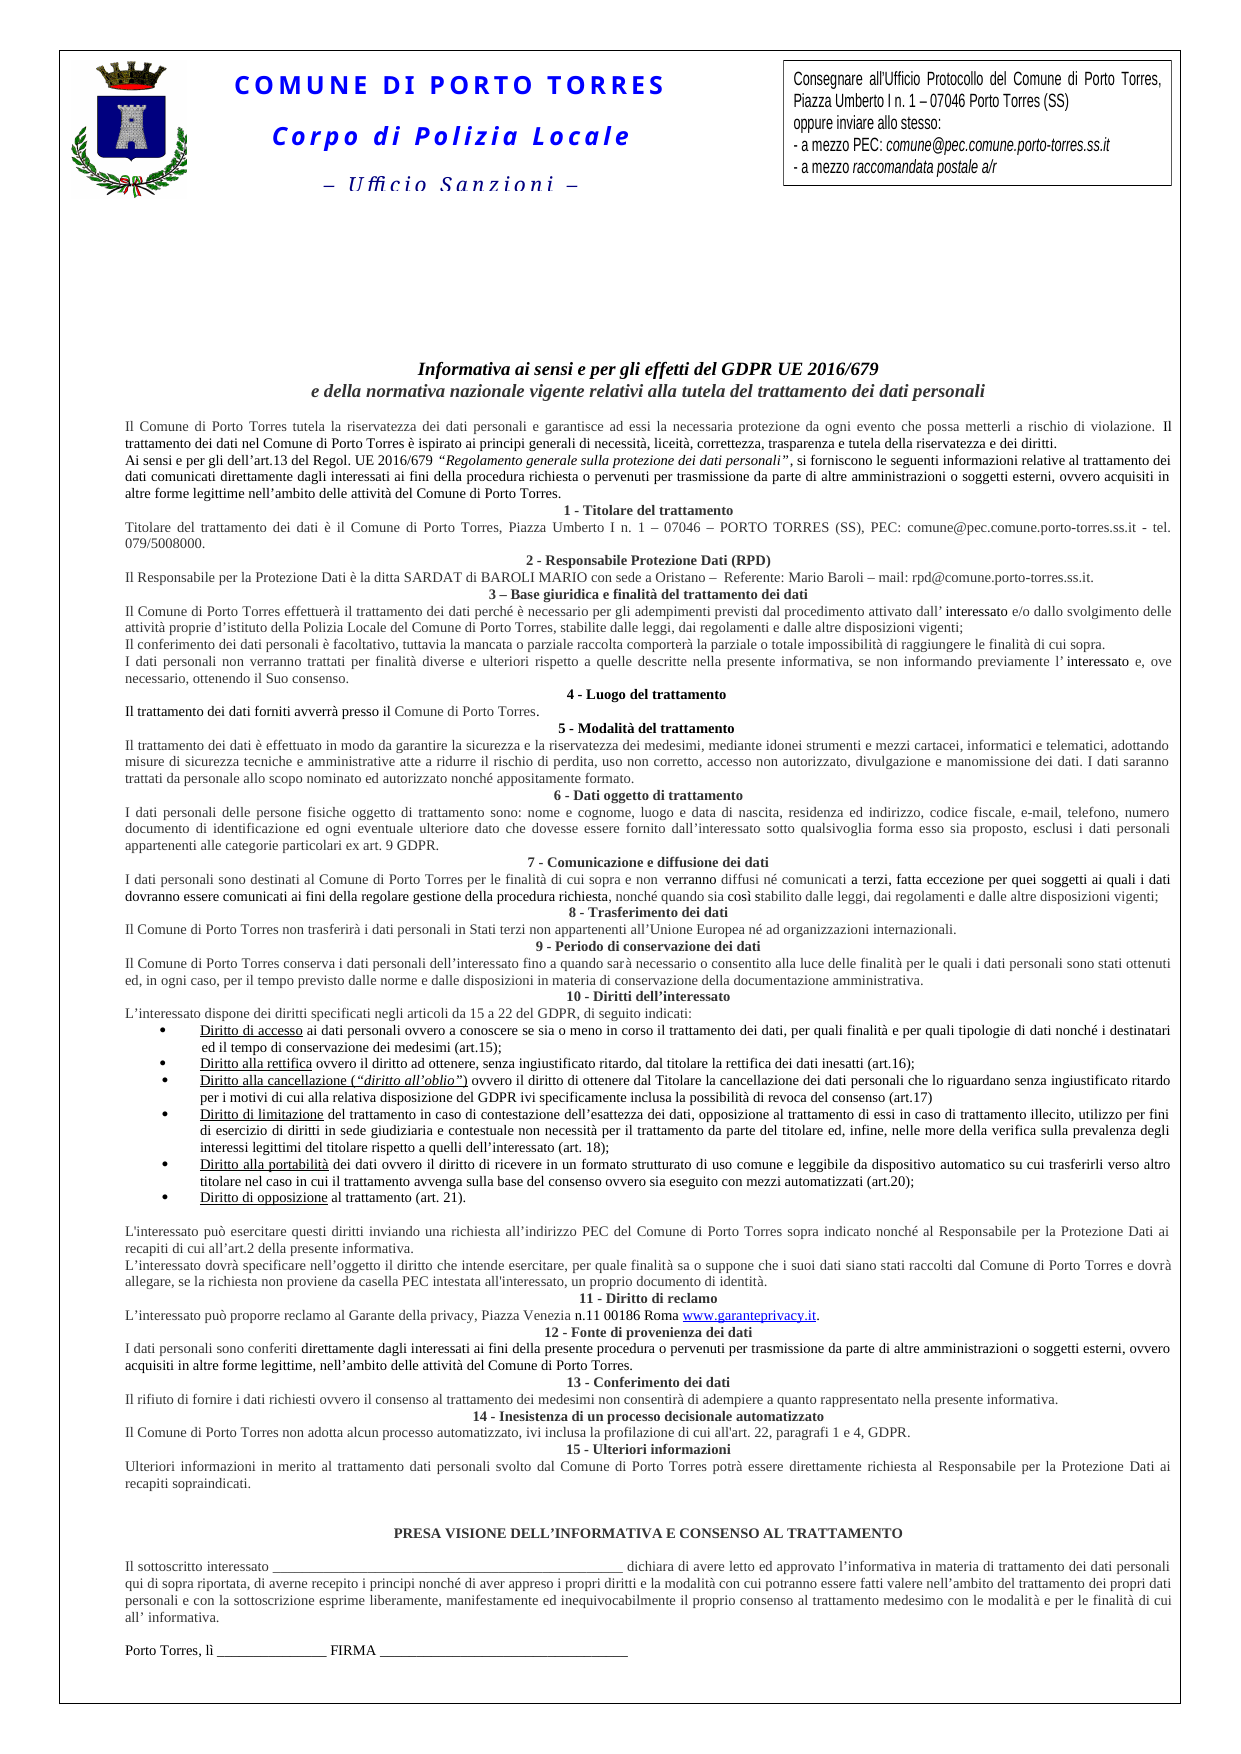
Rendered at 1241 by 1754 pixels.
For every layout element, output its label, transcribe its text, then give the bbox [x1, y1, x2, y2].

text Ulteriori informazioni in merito al trattamento dati personali svolto dal Comune di Porto Torres potrà essere direttamente richiesta al Responsabile per la Protezione Dati ai recapiti sopraindicati. [125, 1458, 1172, 1491]
text Il trattamento dei dati è effettuato in modo da garantire la sicurezza e la riservatezza dei medesimi, mediante idonei strumenti e mezzi cartacei, informatici e telematici, adottando misure di sicurezza tecniche e amministrative atte a ridurre il rischio di perdita, uso non corretto, accesso non autorizzato, divulgazione e manomissione dei dati. I dati saranno trattati da personale allo scopo nominato ed autorizzato nonché appositamente formato. [125, 736, 1172, 787]
text Il Comune di Porto Torres effettuerà il trattamento dei dati perché è necessario per gli adempimenti previsti dal procedimento attivato dall’interessato e/o dallo svolgimento delle attività proprie d’istituto della Polizia Locale del Comune di Porto Torres, stabilite dalle leggi, dai regolamenti e dalle altre disposizioni vigenti; [125, 602, 1172, 636]
text I dati personali non verranno trattati per finalità diverse e ulteriori rispetto a quelle descritte nella presente informativa, se non informando previamente l’interessato e, ove necessario, ottenendo il Suo consenso. [125, 653, 1172, 686]
text e della normativa nazionale vigente relativi alla tutela del trattamento dei dati personali [125, 379, 1172, 401]
text 15 - Ulteriori informazioni [125, 1441, 1172, 1458]
text 9 - Periodo di conservazione dei dati [125, 938, 1172, 954]
text Il Comune di Porto Torres conserva i dati personali dell’interessato fino a quando sarà necessario o consentito alla luce delle finalità per le quali i dati personali sono stati ottenuti ed, in ogni caso, per il tempo previsto dalle norme e dalle disposizioni in materia di conservazione della documentazione amministrativa. [125, 954, 1172, 988]
text 11 - Diritto di reclamo [125, 1290, 1172, 1307]
text Il conferimento dei dati personali è facoltativo, tuttavia la mancata o parziale raccolta comporterà la parziale o totale impossibilità di raggiungere le finalità di cui sopra. [125, 636, 1172, 653]
text Ai sensi e per gli dell’art.13 del Regol. UE 2016/679 “Regolamento generale sulla protezione dei dati personali”, si forniscono le seguenti informazioni relative al trattamento dei dati comunicati direttamente dagli interessati ai fini della procedura richiesta o pervenuti per trasmissione da parte di altre amministrazioni o soggetti esterni, ovvero acquisiti in altre forme legittime nell’ambito delle attività del Comune di Porto Torres. [125, 451, 1172, 502]
text 5 - Modalità del trattamento [125, 720, 1172, 736]
text Il sottoscritto interessato ________________________________________________ dichiara di avere letto ed approvato l’informativa in materia di trattamento dei dati personali qui di sopra riportata, di averne recepito i principi nonché di aver appreso i propri diritti e la modalità con cui potranno essere fatti valere nell’ambito del trattamento dei propri dati personali e con la sottoscrizione esprime liberamente, manifestamente ed inequivocabilmente il proprio consenso al trattamento medesimo con le modalità e per le finalità di cui all’ informativa. [125, 1558, 1172, 1625]
list Diritto di limitazione del trattamento in caso di contestazione dell’esattezza dei dati, opposizione al trattamento di essi in caso di trattamento illecito, utilizzo per fini di esercizio di diritti in sede giudiziaria e contestuale non necessità per il trattamento da parte del titolare ed, infine, nelle more della verifica sulla prevalenza degli interessi legittimi del titolare rispetto a quelli dell’interessato (art. 18); [162, 1105, 1172, 1156]
text 4 - Luogo del trattamento [125, 686, 1172, 703]
text Informativa ai sensi e per gli effetti del GDPR UE 2016/679 [125, 358, 1172, 379]
text 1 - Titolare del trattamento [125, 502, 1172, 518]
list Diritto alla rettifica ovvero il diritto ad ottenere, senza ingiustificato ritardo, dal titolare la rettifica dei dati inesatti (art.16); [160, 1055, 1172, 1072]
text L’interessato dispone dei diritti specificati negli articoli da 15 a 22 del GDPR, di seguito indicati: [125, 1005, 1172, 1022]
picture [70, 60, 187, 199]
text 14 - Inesistenza di un processo decisionale automatizzato [125, 1407, 1172, 1424]
text 2 - Responsabile Protezione Dati (RPD) [125, 552, 1172, 569]
text L’interessato dovrà specificare nell’oggetto il diritto che intende esercitare, per quale finalità sa o suppone che i suoi dati siano stati raccolti dal Comune di Porto Torres e dovrà allegare, se la richiesta non proviene da casella PEC intestata all'interessato, un proprio documento di identità. [125, 1256, 1172, 1290]
text I dati personali sono destinati al Comune di Porto Torres per le finalità di cui sopra e non verranno diffusi né comunicati a terzi, fatta eccezione per quei soggetti ai quali i dati dovranno essere comunicati ai fini della regolare gestione della procedura richiesta, nonché quando sia così stabilito dalle leggi, dai regolamenti e dalle altre disposizioni vigenti; [125, 871, 1172, 904]
text Il rifiuto di fornire i dati richiesti ovvero il consenso al trattamento dei medesimi non consentirà di adempiere a quanto rappresentato nella presente informativa. [125, 1391, 1172, 1407]
text Titolare del trattamento dei dati è il Comune di Porto Torres, Piazza Umberto I n. 1 – 07046 – PORTO TORRES (SS), PEC: comune@pec.comune.porto-torres.ss.it - tel. 079/5008000. [125, 518, 1172, 552]
text 13 - Conferimento dei dati [125, 1374, 1172, 1391]
text I dati personali delle persone fisiche oggetto di trattamento sono: nome e cognome, luogo e data di nascita, residenza ed indirizzo, codice fiscale, e-mail, telefono, numero documento di identificazione ed ogni eventuale ulteriore dato che dovesse essere fornito dall’interessato sotto qualsivoglia forma esso sia proposto, esclusi i dati personali appartenenti alle categorie particolari ex art. 9 GDPR. [125, 803, 1172, 854]
text 12 - Fonte di provenienza dei dati [125, 1323, 1172, 1340]
text Porto Torres, lì _______________ FIRMA __________________________________ [125, 1642, 1172, 1659]
text L'interessato può esercitare questi diritti inviando una richiesta all’indirizzo PEC del Comune di Porto Torres sopra indicato nonché al Responsabile per la Protezione Dati ai recapiti di cui all’art.2 della presente informativa. [125, 1223, 1172, 1256]
list Diritto di opposizione al trattamento (art. 21). [162, 1189, 1172, 1206]
list Diritto alla portabilità dei dati ovvero il diritto di ricevere in un formato strutturato di uso comune e leggibile da dispositivo automatico su cui trasferirli verso altro titolare nel caso in cui il trattamento avvenga sulla base del consenso ovvero sia eseguito con mezzi automatizzati (art.20); [162, 1156, 1172, 1189]
list Diritto di accesso ai dati personali ovvero a conoscere se sia o meno in corso il trattamento dei dati, per quali finalità e per quali tipologie di dati nonché i destinatari ed il tempo di conservazione dei medesimi (art.15); [160, 1022, 1172, 1055]
text Il Comune di Porto Torres tutela la riservatezza dei dati personali e garantisce ad essi la necessaria protezione da ogni evento che possa metterli a rischio di violazione. Il trattamento dei dati nel Comune di Porto Torres è ispirato ai principi generali di necessità, liceità, correttezza, trasparenza e tutela della riservatezza e dei diritti. [125, 418, 1172, 451]
text PRESA VISIONE DELL’INFORMATIVA E CONSENSO AL TRATTAMENTO [125, 1525, 1172, 1541]
text I dati personali sono conferiti direttamente dagli interessati ai fini della presente procedura o pervenuti per trasmissione da parte di altre amministrazioni o soggetti esterni, ovvero acquisiti in altre forme legittime, nell’ambito delle attività del Comune di Porto Torres. [125, 1340, 1172, 1374]
text 10 - Diritti dell’interessato [125, 988, 1172, 1005]
text Il Responsabile per la Protezione Dati è la ditta SARDAT di BAROLI MARIO con sede a Oristano – Referente: Mario Baroli – mail: rpd@comune.porto-torres.ss.it. [125, 569, 1172, 586]
text Il trattamento dei dati forniti avverrà presso il Comune di Porto Torres. [125, 703, 1172, 720]
text 8 - Trasferimento dei dati [125, 904, 1172, 921]
text 7 - Comunicazione e diffusione dei dati [125, 854, 1172, 871]
text Il Comune di Porto Torres non adotta alcun processo automatizzato, ivi inclusa la profilazione di cui all'art. 22, paragrafi 1 e 4, GDPR. [125, 1424, 1172, 1441]
list Diritto alla cancellazione (“diritto all’oblio”) ovvero il diritto di ottenere dal Titolare la cancellazione dei dati personali che lo riguardano senza ingiustificato ritardo per i motivi di cui alla relativa disposizione del GDPR ivi specificamente inclusa la possibilità di revoca del consenso (art.17) [162, 1072, 1172, 1105]
text 6 - Dati oggetto di trattamento [125, 787, 1172, 803]
text Il Comune di Porto Torres non trasferirà i dati personali in Stati terzi non appartenenti all’Unione Europea né ad organizzazioni internazionali. [125, 921, 1172, 938]
text 3 – Base giuridica e finalità del trattamento dei dati [125, 586, 1172, 602]
text L’interessato può proporre reclamo al Garante della privacy, Piazza Venezia n.11 00186 Roma www.garanteprivacy.it. [125, 1307, 1172, 1323]
